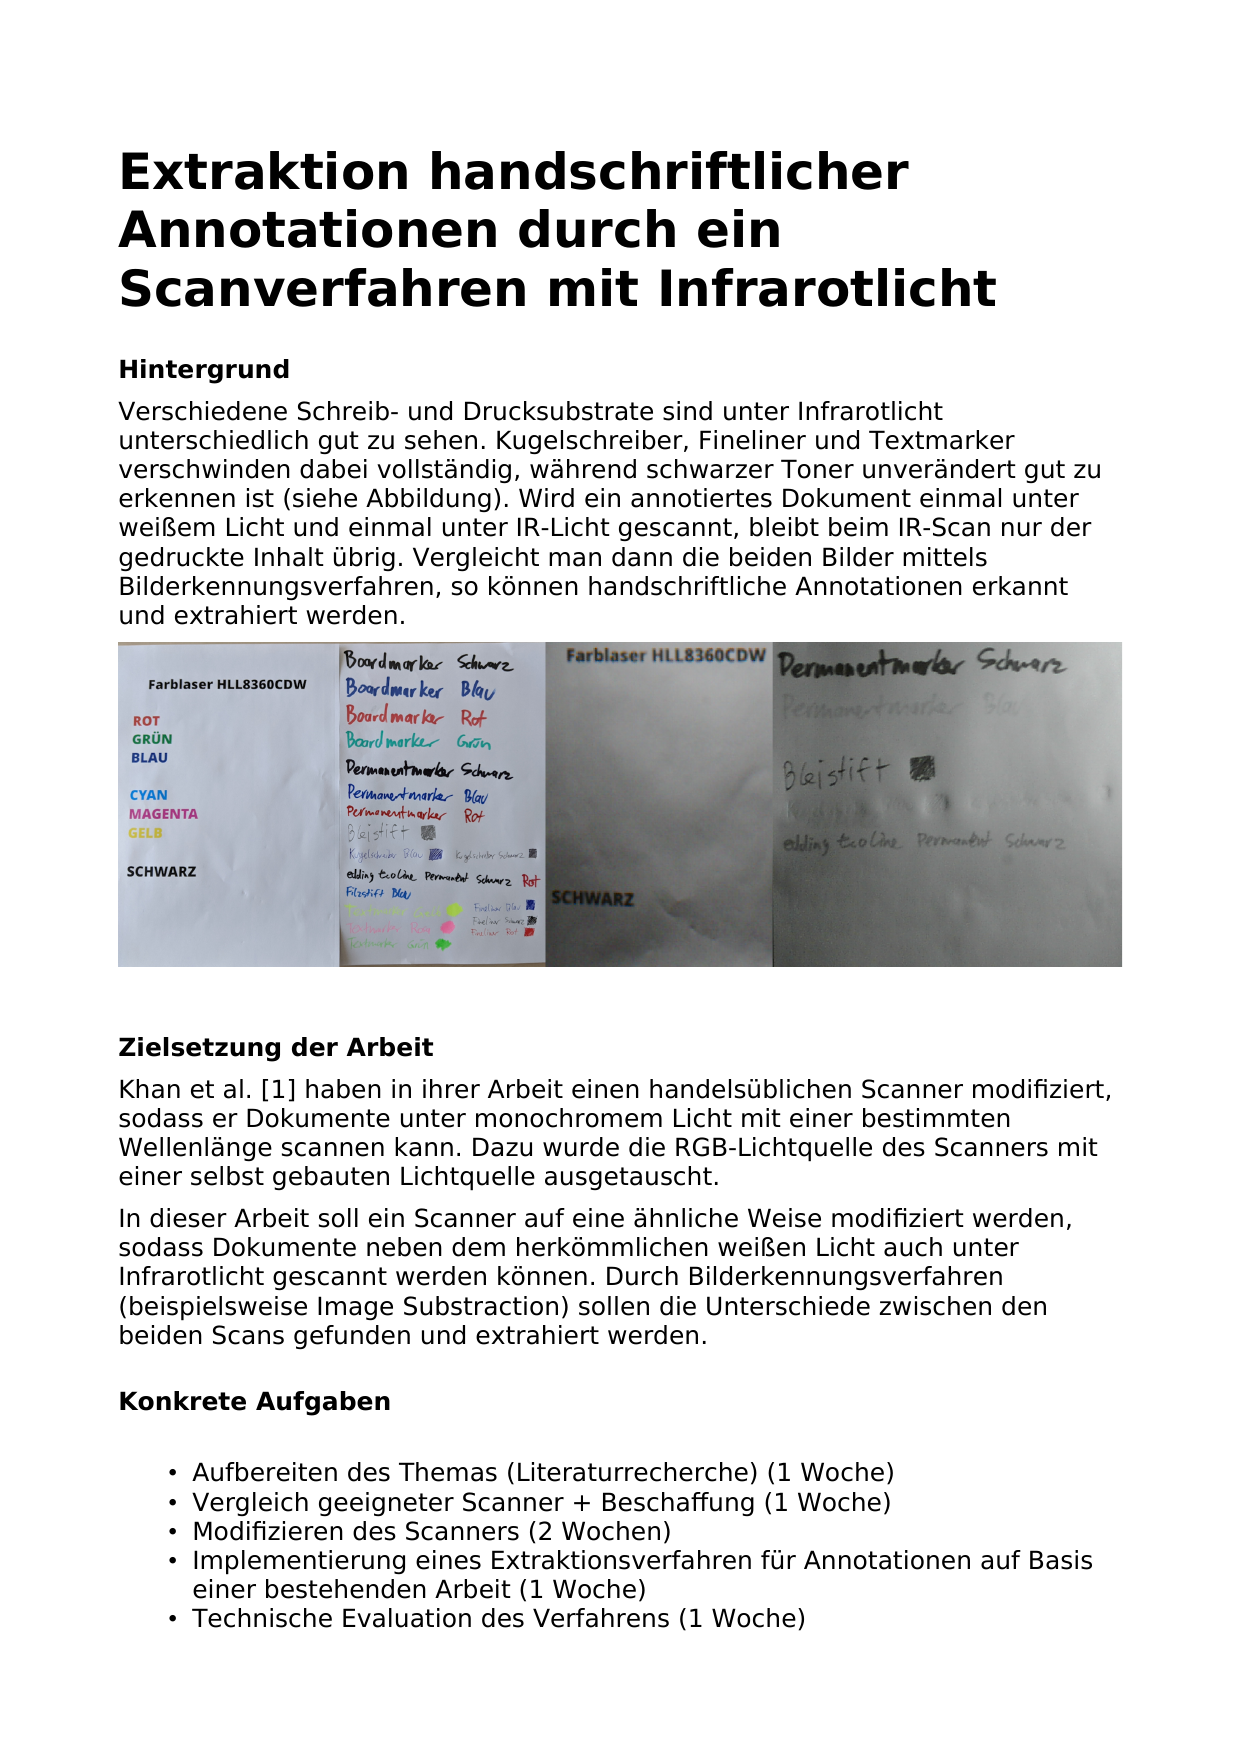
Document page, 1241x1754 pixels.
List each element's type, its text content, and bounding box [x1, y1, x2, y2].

subtitle Zielsetzung der Arbeit [118, 1033, 1122, 1062]
subtitle Extraktion handschriftlicher Annotationen durch ein Scanverfahren mit Infrarotlicht [118, 143, 1122, 318]
text Khan et al. [1] haben in ihrer Arbeit einen handelsüblichen Scanner modifiziert, sodass er Dokumente unter monochromem Licht mit einer bestimmten Wellenlänge scannen kann. Dazu wurde die RGB-Lichtquelle des Scanners mit einer selbst gebauten Lichtquelle ausgetauscht. [118, 1075, 1122, 1192]
list Technische Evaluation des Verfahrens (1 Woche) [177, 1604, 1122, 1634]
list Aufbereiten des Themas (Literaturrecherche) (1 Woche) [177, 1459, 1122, 1488]
picture [118, 642, 1123, 967]
list Implementierung eines Extraktionsverfahren für Annotationen auf Basis einer bestehenden Arbeit (1 Woche) [177, 1546, 1122, 1604]
text In dieser Arbeit soll ein Scanner auf eine ähnliche Weise modifiziert werden, sodass Dokumente neben dem herkömmlichen weißen Licht auch unter Infrarotlicht gescannt werden können. Durch Bilderkennungsverfahren (beispielsweise Image Substraction) sollen die Unterschiede zwischen den beiden Scans gefunden und extrahiert werden. [118, 1204, 1122, 1350]
subtitle Hintergrund [118, 355, 1122, 384]
list Vergleich geeigneter Scanner + Beschaffung (1 Woche) [177, 1488, 1122, 1517]
text Verschiedene Schreib- und Drucksubstrate sind unter Infrarotlicht unterschiedlich gut zu sehen. Kugelschreiber, Fineliner und Textmarker verschwinden dabei vollständig, während schwarzer Toner unverändert gut zu erkennen ist (siehe Abbildung). Wird ein annotiertes Dokument einmal unter weißem Licht und einmal unter IR-Licht gescannt, bleibt beim IR-Scan nur der gedruckte Inhalt übrig. Vergleicht man dann die beiden Bilder mittels Bilderkennungsverfahren, so können handschriftliche Annotationen erkannt und extrahiert werden. [118, 397, 1122, 630]
list Modifizieren des Scanners (2 Wochen) [177, 1517, 1122, 1546]
subtitle Konkrete Aufgaben [118, 1387, 1122, 1417]
